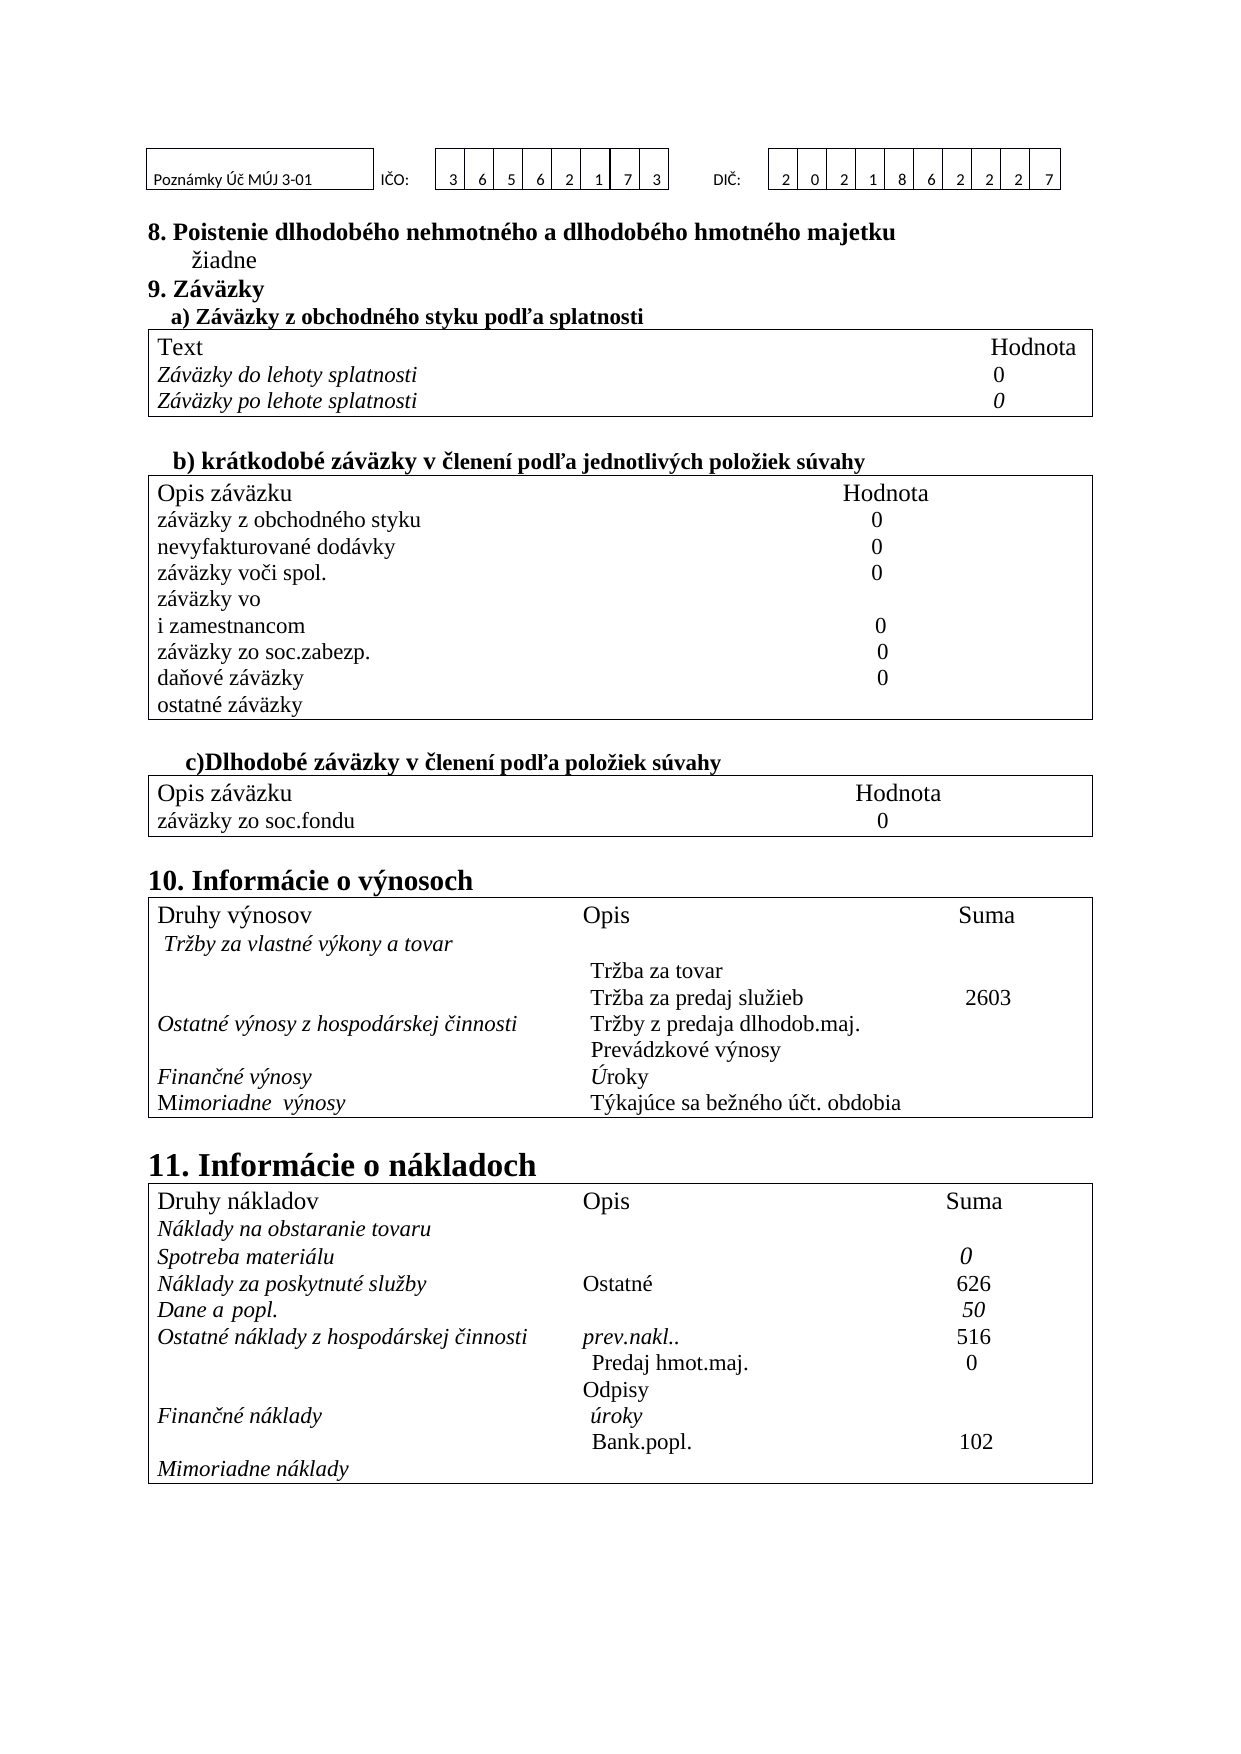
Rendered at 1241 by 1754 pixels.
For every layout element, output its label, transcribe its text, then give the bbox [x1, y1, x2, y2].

text Text Hodnota [149, 330, 1092, 358]
text Spotreba materiálu 0 [149, 1238, 1092, 1267]
text c)Dlhodobé záväzky v členení podľa položiek súvahy [148, 747, 1093, 775]
table_header 7 [611, 149, 639, 189]
text b) krátkodobé záväzky v členení podľa jednotlivých položiek súvahy [148, 446, 1093, 474]
text záväzky zo soc.zabezp. 0 [149, 635, 1092, 661]
text záväzky z obchodného styku 0 [149, 503, 1092, 529]
text Záväzky do lehoty splatnosti 0 [149, 358, 1092, 384]
table_header 6 [465, 149, 493, 189]
text žiadne [148, 245, 1093, 274]
text 10. Informácie o výnosoch [148, 863, 1093, 897]
table_header Poznámky Úč MÚJ 3-01 [147, 149, 373, 189]
text Náklady na obstaranie tovaru [149, 1212, 1092, 1238]
text a) Záväzky z obchodného styku podľa splatnosti [148, 303, 1093, 329]
text Mimoriadne náklady [149, 1452, 1092, 1483]
text Tržba za predaj služieb 2603 [149, 981, 1092, 1007]
text Náklady za poskytnuté služby Ostatné 626 [149, 1267, 1092, 1293]
table_header 6 [523, 149, 551, 189]
table_header 2 [972, 149, 1000, 189]
text Opis záväzku Hodnota [149, 776, 1092, 804]
text Záväzky po lehote splatnosti 0 [149, 384, 1092, 416]
table_header 3 [436, 149, 464, 189]
text Finančné výnosy Úroky Mimoriadne výnosy Týkajúce sa bežného účt. obdobia [149, 1059, 1092, 1117]
table_header 2 [1001, 149, 1029, 189]
text Predaj hmot.maj. 0 [149, 1346, 1092, 1372]
text daňové záväzky 0 [149, 661, 1092, 688]
text Ostatné náklady z hospodárskej činnosti prev.nakl.. 516 [149, 1320, 1092, 1346]
table_header 1 [581, 149, 609, 189]
table_header 5 [494, 149, 522, 189]
table_header IČO: [374, 148, 435, 189]
text Druhy výnosov Opis Suma [149, 898, 1092, 925]
text Ostatné výnosy z hospodárskej činnosti Tržby z predaja dlhodob.maj. Prevádzkové výnosy [149, 1007, 1092, 1059]
text Opis záväzku Hodnota [149, 476, 1092, 503]
table_header 8 [885, 149, 913, 189]
table_header 1 [856, 149, 884, 189]
table_header DIČ: [669, 148, 768, 189]
text Tržba za tovar [149, 954, 1092, 981]
text Bank.popl. 102 [149, 1425, 1092, 1452]
table_header 7 [1030, 149, 1060, 189]
text záväzky voči spol. 0 [149, 556, 1092, 582]
table_header 2 [827, 149, 855, 189]
text ostatné záväzky [149, 688, 1092, 719]
text Druhy nákladov Opis Suma [149, 1184, 1092, 1212]
table_header 2 [943, 149, 971, 189]
text 11. Informácie o nákladoch [148, 1145, 1093, 1183]
text Dane a popl. 50 [149, 1293, 1092, 1320]
table_header 0 [798, 149, 826, 189]
text záväzky vo [149, 582, 1092, 609]
text Tržby za vlastné výkony a tovar [149, 925, 1092, 954]
table_header 6 [914, 149, 942, 189]
table_header 3 [640, 149, 668, 189]
text záväzky zo soc.fondu 0 [149, 804, 1092, 836]
text nevyfakturované dodávky 0 [149, 529, 1092, 556]
text i zamestnancom 0 [149, 609, 1092, 635]
text 8. Poistenie dlhodobého nehmotného a dlhodobého hmotného majetku [148, 217, 1093, 245]
text Finančné náklady úroky [149, 1399, 1092, 1425]
text 9. Záväzky [148, 274, 1093, 303]
table_header 2 [769, 149, 797, 189]
text Odpisy [149, 1372, 1092, 1399]
table_header 2 [552, 149, 580, 189]
